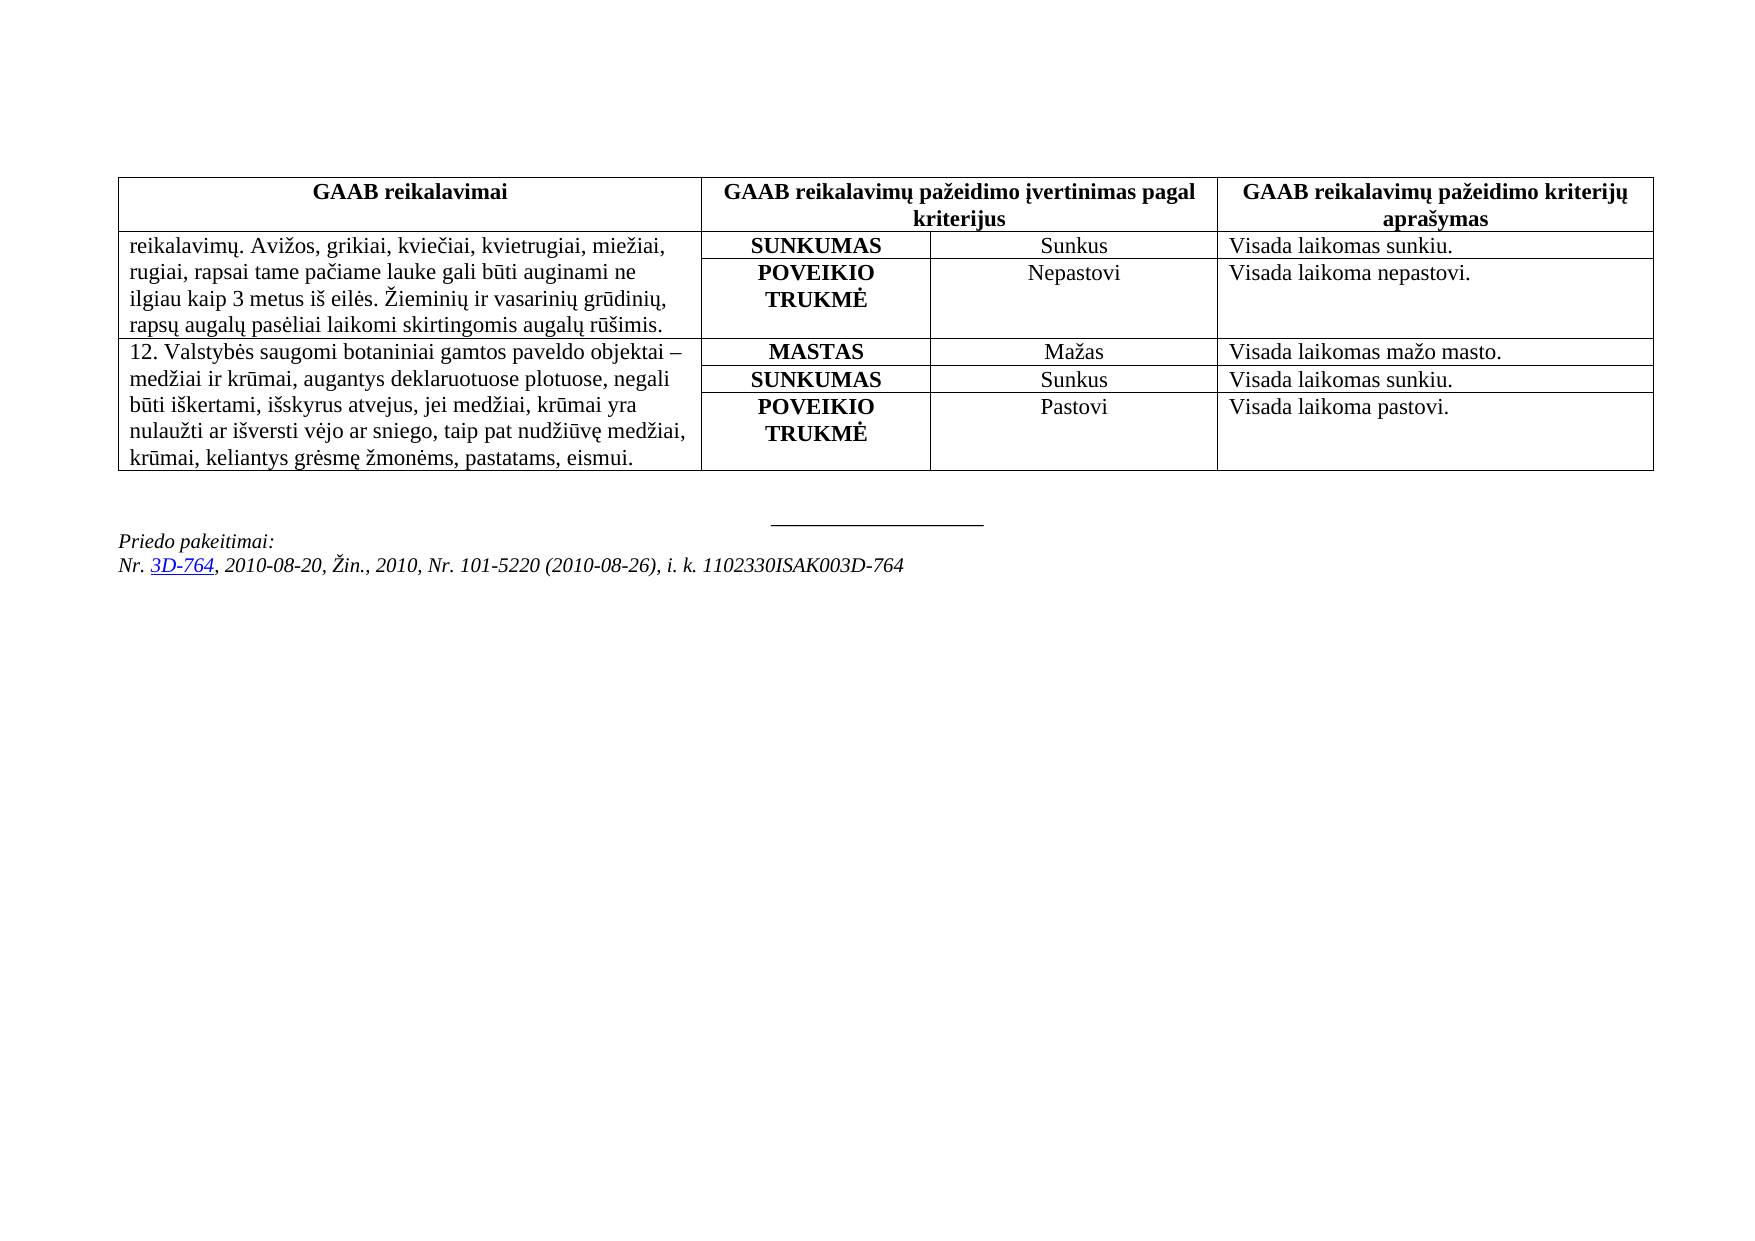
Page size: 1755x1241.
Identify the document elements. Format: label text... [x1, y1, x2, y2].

table_cell Nepastovi [931, 259, 1217, 337]
table_cell Visada laikomas sunkiu. [1218, 366, 1653, 392]
table_cell Visada laikoma nepastovi. [1218, 259, 1653, 337]
table_cell Sunkus [931, 232, 1217, 258]
table_cell reikalavimų. Avižos, grikiai, kviečiai, kvietrugiai, miežiai, rugiai, rapsai tame pačiame lauke gali būti auginami ne ilgiau kaip 3 metus iš eilės. Žieminių ir vasarinių grūdinių, rapsų augalų pasėliai laikomi skirtingomis augalų rūšimis. [119, 232, 701, 337]
text Nr. 3D-764, 2010-08-20, Žin., 2010, Nr. 101-5220 (2010-08-26), i. k. 1102330ISAK003D-764 [118, 553, 1636, 577]
table_cell POVEIKIO TRUKMĖ [702, 393, 930, 470]
table_cell MASTAS [702, 339, 930, 365]
text _________________ [118, 500, 1636, 529]
table_cell SUNKUMAS [702, 232, 930, 258]
table_cell 12. Valstybės saugomi botaniniai gamtos paveldo objektai – medžiai ir krūmai, augantys deklaruotuose plotuose, negali būti iškertami, išskyrus atvejus, jei medžiai, krūmai yra nulaužti ar išversti vėjo ar sniego, taip pat nudžiūvę medžiai, krūmai, keliantys grėsmę žmonėms, pastatams, eismui. [119, 339, 701, 470]
table_header GAAB reikalavimų pažeidimo kriterijų aprašymas [1218, 178, 1653, 231]
table_cell POVEIKIO TRUKMĖ [702, 259, 930, 337]
table_cell Pastovi [931, 393, 1217, 470]
table_cell Mažas [931, 339, 1217, 365]
text Priedo pakeitimai: [118, 529, 1636, 553]
table_cell Visada laikomas sunkiu. [1218, 232, 1653, 258]
table_header GAAB reikalavimai [119, 178, 701, 231]
table_cell Visada laikomas mažo masto. [1218, 339, 1653, 365]
table_cell SUNKUMAS [702, 366, 930, 392]
table_cell Visada laikoma pastovi. [1218, 393, 1653, 470]
table_cell Sunkus [931, 366, 1217, 392]
table_header GAAB reikalavimų pažeidimo įvertinimas pagal kriterijus [702, 178, 1217, 231]
